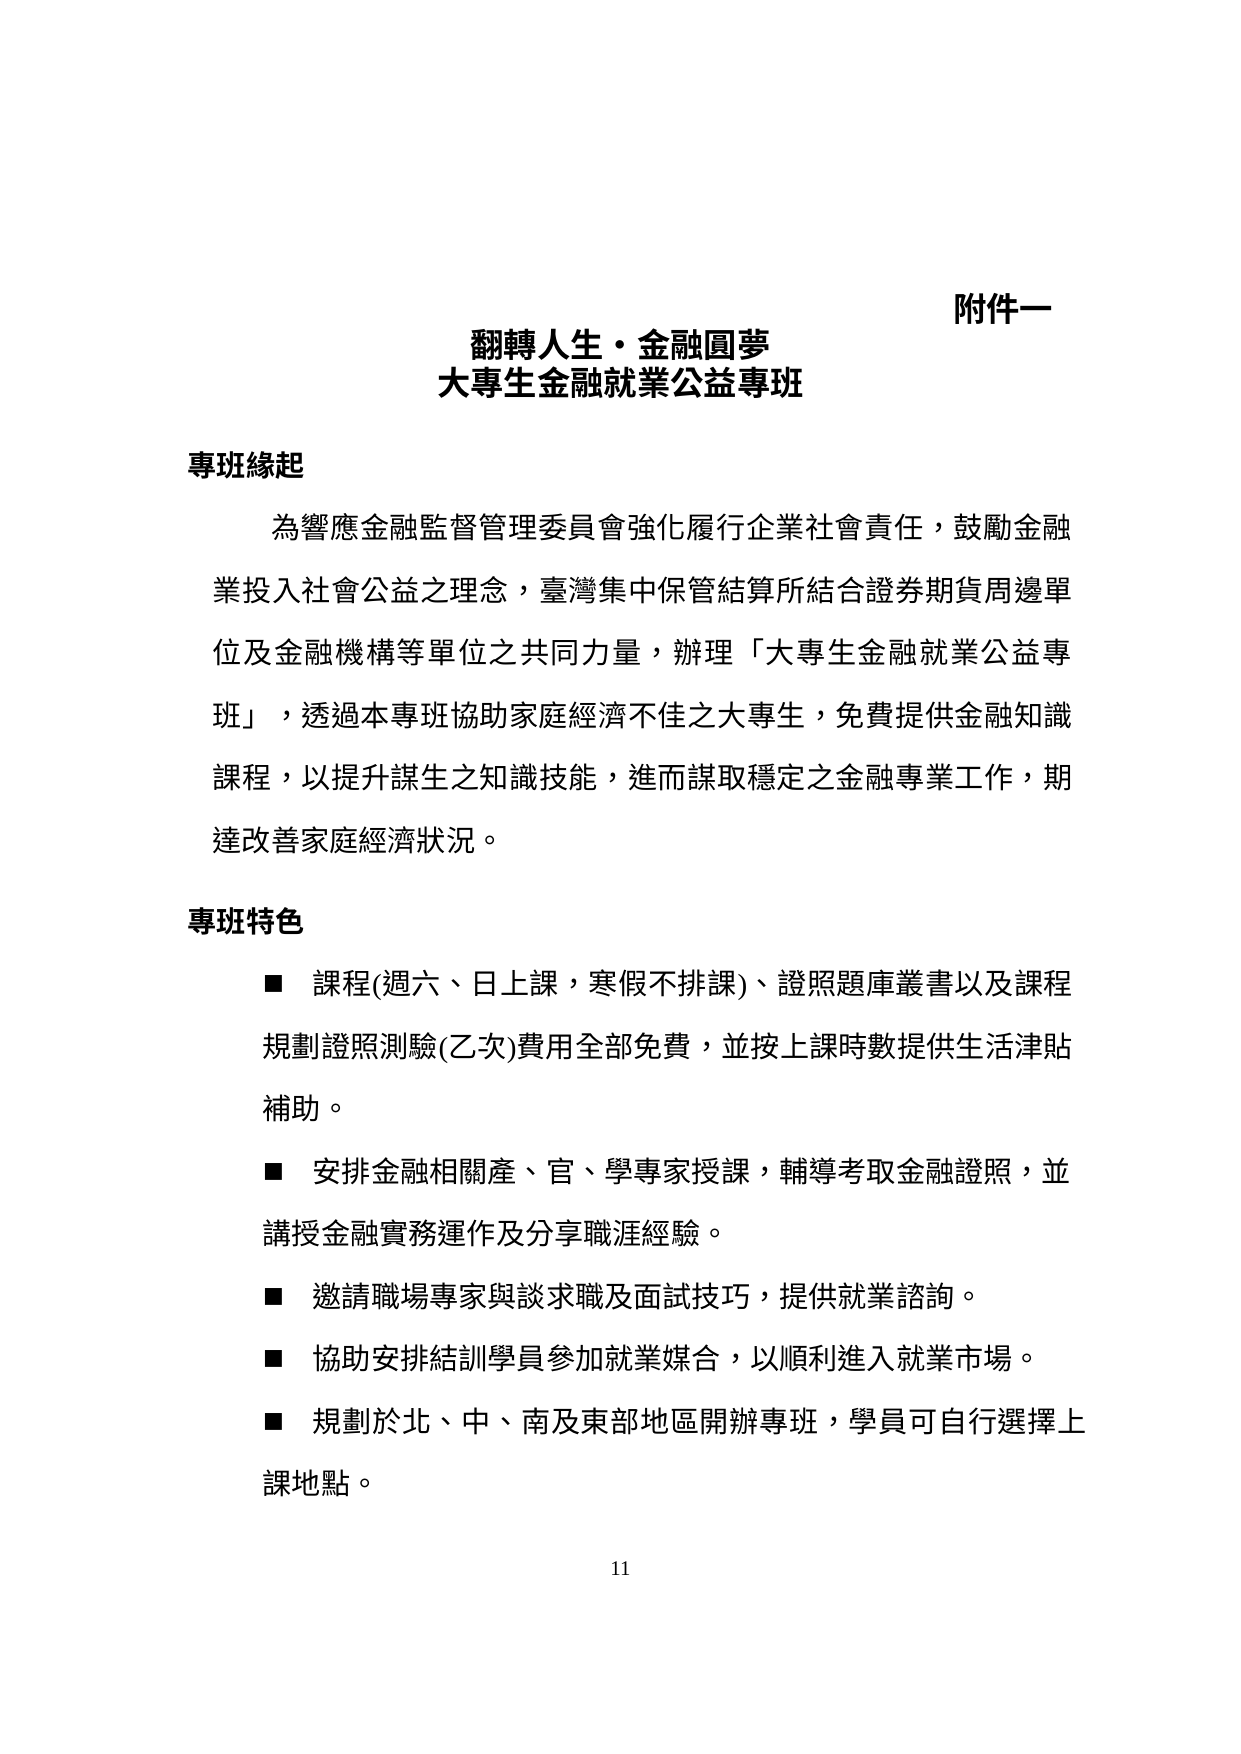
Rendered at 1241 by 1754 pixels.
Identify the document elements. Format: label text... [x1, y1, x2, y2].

text 附件一 [187, 265, 1053, 328]
text 大專生金融就業公益專班 [187, 365, 1053, 403]
list 規劃於北、中、南及東部地區開辦專班，學員可自行選擇上課地點。 [262, 1378, 1088, 1503]
text 為響應金融監督管理委員會強化履行企業社會責任，鼓勵金融業投入社會公益之理念，臺灣集中保管結算所結合證券期貨周邊單位及金融機構等單位之共同力量，辦理「大專生金融就業公益專班」，透過本專班協助家庭經濟不佳之大專生，免費提供金融知識課程，以提升謀生之知識技能，進而謀取穩定之金融專業工作，期達改善家庭經濟狀況。 [212, 484, 1073, 859]
text 專班緣起 [187, 422, 1053, 484]
text 專班特色 [187, 878, 1073, 940]
list 邀請職場專家與談求職及面試技巧，提供就業諮詢。 [262, 1253, 1073, 1315]
list 安排金融相關產、官、學專家授課，輔導考取金融證照，並講授金融實務運作及分享職涯經驗。 [262, 1128, 1073, 1253]
list 協助安排結訓學員參加就業媒合，以順利進入就業市場。 [262, 1315, 1073, 1378]
list 課程(週六、日上課，寒假不排課)、證照題庫叢書以及課程規劃證照測驗(乙次)費用全部免費，並按上課時數提供生活津貼補助。 [262, 940, 1073, 1128]
text 翻轉人生•金融圓夢 [187, 328, 1053, 365]
